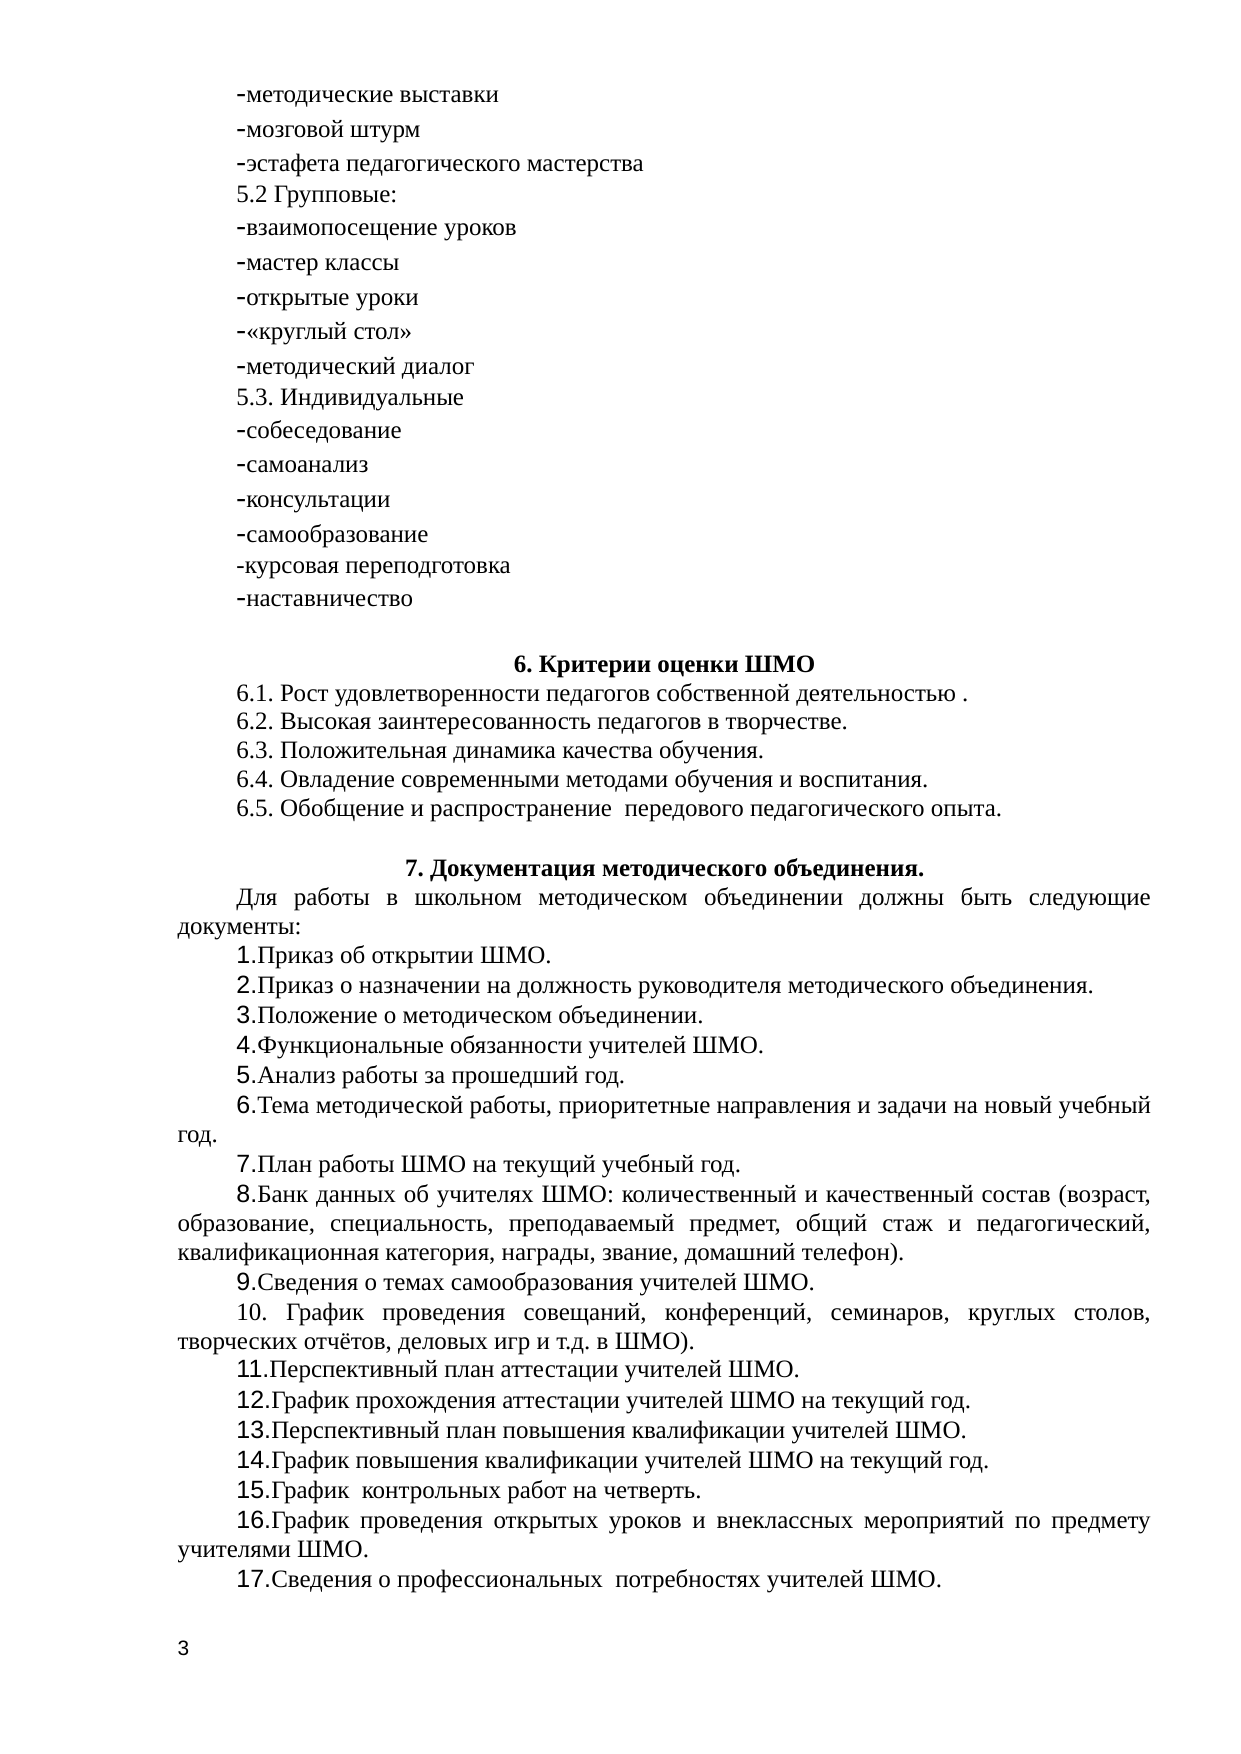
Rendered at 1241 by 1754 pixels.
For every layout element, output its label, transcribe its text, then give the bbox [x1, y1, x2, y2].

list Перспективный план аттестации учителей ШМО. [177, 1354, 1152, 1383]
text 5.3. Индивидуальные [177, 382, 1152, 411]
list График прохождения аттестации учителей ШМО на текущий год. [177, 1384, 1152, 1413]
list Анализ работы за прошедший год. [177, 1060, 1152, 1089]
list График контрольных работ на четверть. [177, 1475, 1152, 1504]
list мозговой штурм [177, 110, 1152, 143]
list открытые уроки [177, 278, 1152, 311]
list взаимопосещение уроков [177, 208, 1152, 242]
list Сведения о профессиональных потребностях учителей ШМО. [177, 1564, 1152, 1593]
text 6.2. Высокая заинтересованность педагогов в творчестве. [177, 706, 1152, 735]
list методические выставки [177, 75, 1152, 108]
list Приказ об открытии ШМО. [177, 940, 1152, 969]
list График проведения открытых уроков и внеклассных мероприятий по предмету учителями ШМО. [177, 1505, 1152, 1563]
list собеседование [177, 411, 1152, 444]
list План работы ШМО на текущий учебный год. [177, 1149, 1152, 1178]
list Функциональные обязанности учителей ШМО. [177, 1030, 1152, 1059]
list эстафета педагогического мастерства [177, 144, 1152, 178]
list Перспективный план повышения квалификации учителей ШМО. [177, 1415, 1152, 1443]
list консультации [177, 480, 1152, 514]
list Сведения о темах самообразования учителей ШМО. [177, 1267, 1152, 1296]
list наставничество [177, 579, 1152, 612]
text Для работы в школьном методическом объединении должны быть следующие документы: [177, 882, 1152, 940]
text 6. Критерии оценки ШМО [177, 649, 1152, 678]
list мастер классы [177, 243, 1152, 276]
list Банк данных об учителях ШМО: количественный и качественный состав (возраст, образование, специальность, преподаваемый предмет, общий стаж и педагогический, квалификационная категория, награды, звание, домашний телефон). [177, 1179, 1152, 1266]
text 6.1. Рост удовлетворенности педагогов собственной деятельностью . [177, 678, 1152, 706]
text 6.4. Овладение современными методами обучения и воспитания. [177, 764, 1152, 793]
text 6.3. Положительная динамика качества обучения. [177, 735, 1152, 764]
text 7. Документация методического объединения. [177, 853, 1152, 882]
list методический диалог [177, 347, 1152, 381]
text 6.5. Обобщение и распространение передового педагогического опыта. [177, 793, 1152, 821]
text 5.2 Групповые: [177, 179, 1152, 208]
list График повышения квалификации учителей ШМО на текущий год. [177, 1445, 1152, 1474]
text -курсовая переподготовка [177, 550, 1152, 579]
list Приказ о назначении на должность руководителя методического объединения. [177, 970, 1152, 999]
list Тема методической работы, приоритетные направления и задачи на новый учебный год. [177, 1090, 1152, 1148]
list самоанализ [177, 446, 1152, 479]
list Положение о методическом объединении. [177, 1000, 1152, 1029]
list самообразование [177, 515, 1152, 549]
text 10. График проведения совещаний, конференций, семинаров, круглых столов, творческих отчётов, деловых игр и т.д. в ШМО). [177, 1297, 1152, 1354]
list «круглый стол» [177, 312, 1152, 346]
